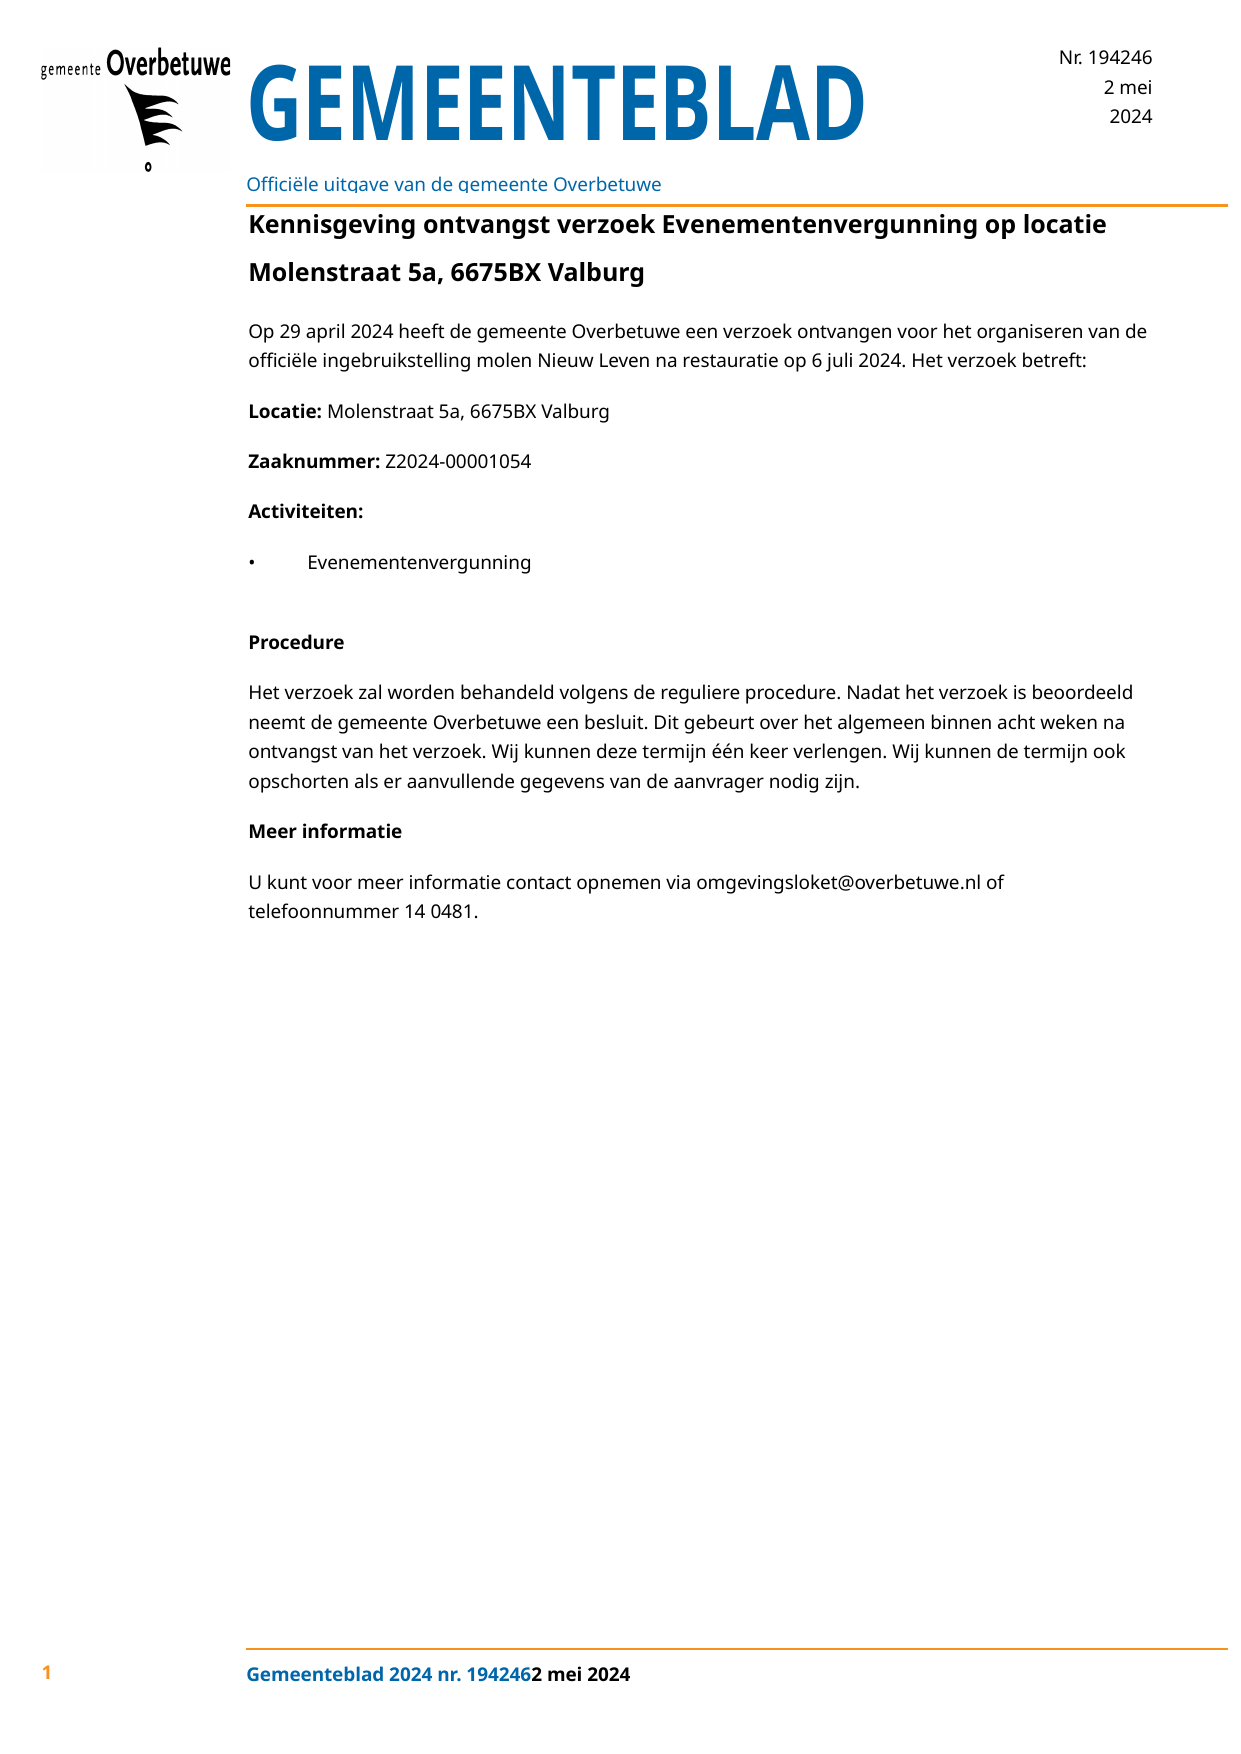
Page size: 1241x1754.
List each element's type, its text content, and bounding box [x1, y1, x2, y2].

text Kennisgeving ontvangst verzoek Evenementenvergunning op locatie Molenstraat 5a, 6675BX Valburg [248, 207, 1152, 288]
text Meer informatie [248, 819, 1152, 844]
text Procedure [248, 629, 1152, 655]
text Het verzoek zal worden behandeld volgens de reguliere procedure. Nadat het verzoek is beoordeeld neemt de gemeente Overbetuwe een besluit. Dit gebeurt over het algemeen binnen acht weken na ontvangst van het verzoek. Wij kunnen deze termijn één keer verlengen. Wij kunnen de termijn ook opschorten als er aanvullende gegevens van de aanvrager nodig zijn. [248, 679, 1152, 794]
text U kunt voor meer informatie contact opnemen via omgevingsloket@overbetuwe.nl of telefoonnummer 14 0481. [248, 869, 1152, 924]
picture [41, 47, 231, 172]
text Zaaknummer: Z2024-00001054 [248, 448, 1152, 474]
text Locatie: Molenstraat 5a, 6675BX Valburg [248, 398, 1152, 424]
list Evenementenvergunning [248, 549, 1152, 575]
text Activiteiten: [248, 499, 1152, 524]
text Op 29 april 2024 heeft de gemeente Overbetuwe een verzoek ontvangen voor het organiseren van de officiële ingebruikstelling molen Nieuw Leven na restauratie op 6 juli 2024. Het verzoek betreft: [248, 318, 1152, 373]
